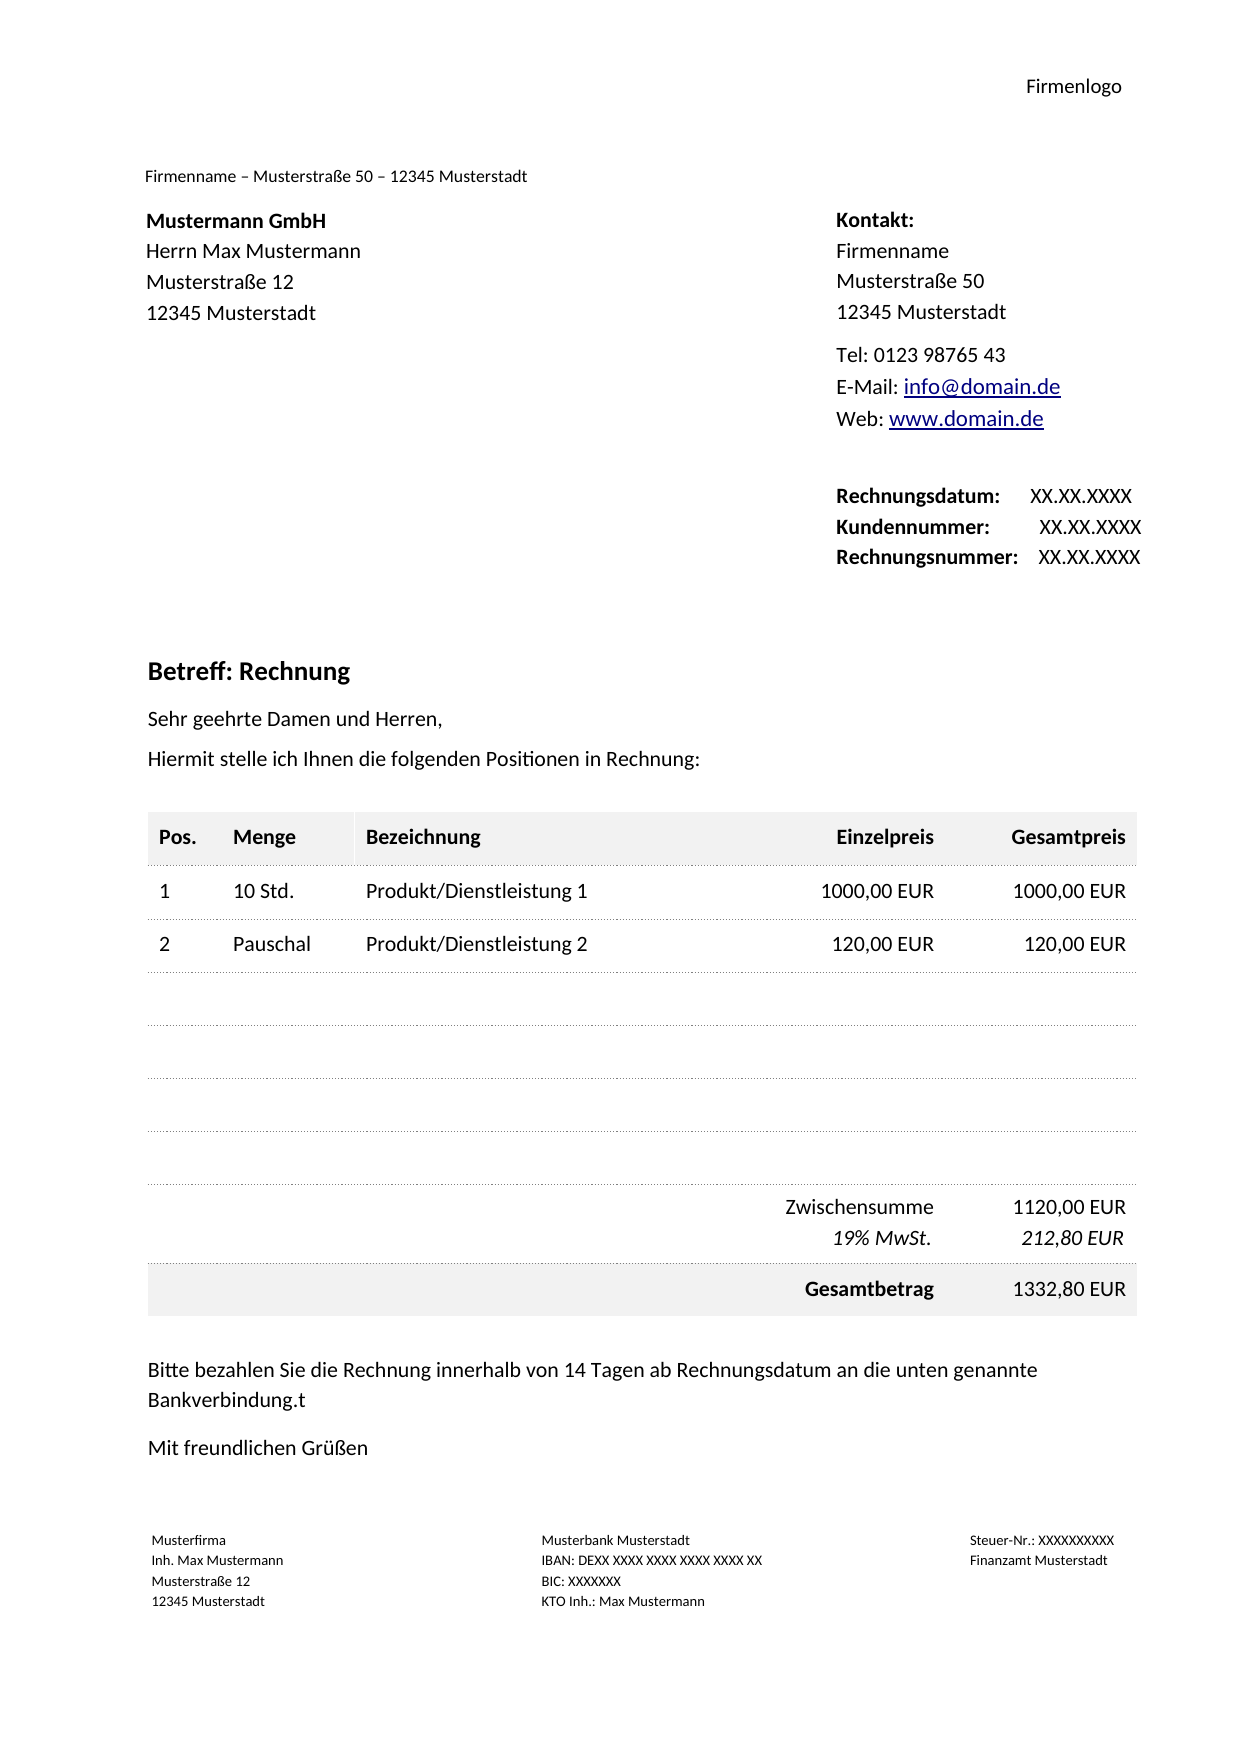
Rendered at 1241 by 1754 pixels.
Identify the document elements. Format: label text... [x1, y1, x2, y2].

text 12345 Musterstadt [146, 299, 406, 326]
table_cell [148, 972, 222, 1025]
table_cell [355, 972, 768, 1025]
table_cell [768, 1131, 945, 1184]
table_cell Gesamtbetrag [148, 1263, 945, 1316]
table_cell 120,00 EUR [768, 919, 945, 972]
text Firmenname [836, 237, 1148, 264]
table_cell 1000,00 EUR [768, 865, 945, 918]
text Hiermit stelle ich Ihnen die folgenden Positionen in Rechnung: [148, 745, 1122, 799]
table_cell Produkt/Dienstleistung 2 [355, 919, 768, 972]
table_header Menge [222, 812, 354, 865]
table_cell [768, 1078, 945, 1131]
text 12345 Musterstadt [836, 298, 1148, 325]
text Musterstraße 50 [836, 268, 1148, 294]
table_cell [355, 1078, 768, 1131]
table_cell 1000,00 EUR [945, 865, 1137, 918]
table_cell Produkt/Dienstleistung 1 [355, 865, 768, 918]
table_cell [945, 1025, 1137, 1078]
table_cell [768, 1025, 945, 1078]
table_cell [945, 1131, 1137, 1184]
table_cell [355, 1025, 768, 1078]
text Web: www.domain.de [836, 404, 1148, 432]
table_header Einzelpreis [768, 812, 945, 865]
text Herrn Max Mustermann [146, 238, 406, 264]
table_cell [222, 972, 354, 1025]
table_cell [222, 1131, 354, 1184]
table_cell [945, 972, 1137, 1025]
table_cell [148, 1131, 222, 1184]
table_cell 120,00 EUR [945, 919, 1137, 972]
text Rechnungsnummer: XX.XX.XXXX [836, 543, 1148, 570]
table_cell Zwischensumme 19% MwSt. [148, 1184, 945, 1263]
table_cell 10 Std. [222, 865, 354, 918]
table_header Pos. [148, 812, 222, 865]
table_cell [945, 1078, 1137, 1131]
text Mit freundlichen Grüßen [148, 1434, 1122, 1460]
table_cell 2 [148, 919, 222, 972]
table_cell [222, 1025, 354, 1078]
text E-Mail: info@domain.de [836, 372, 1148, 400]
table_header Gesamtpreis [945, 812, 1137, 865]
table_cell 1332,80 EUR [945, 1263, 1137, 1316]
text Firmenname – Musterstraße 50 – 12345 Musterstadt [145, 165, 568, 187]
text Mustermann GmbH [146, 207, 406, 234]
text Kundennummer: XX.XX.XXXX [836, 513, 1148, 539]
table_cell [768, 972, 945, 1025]
table_cell 1 [148, 865, 222, 918]
table_cell [148, 1078, 222, 1131]
table_cell [355, 1131, 768, 1184]
text Bitte bezahlen Sie die Rechnung innerhalb von 14 Tagen ab Rechnungsdatum an die unten genannte Bankverbindung.t [148, 1356, 1122, 1413]
text Betreff: Rechnung [148, 620, 1122, 687]
table_cell [222, 1078, 354, 1131]
text Sehr geehrte Damen und Herren, [148, 705, 1122, 732]
table_cell Pauschal [222, 919, 354, 972]
table_header Bezeichnung [355, 812, 768, 865]
table_cell [148, 1025, 222, 1078]
text Kontakt: [836, 206, 1148, 233]
text Rechnungsdatum: XX.XX.XXXX [836, 482, 1148, 509]
text Musterstraße 12 [146, 268, 406, 295]
text Tel: 0123 98765 43 [836, 341, 1148, 368]
table_cell 1120,00 EUR 212,80 EUR [945, 1184, 1137, 1263]
